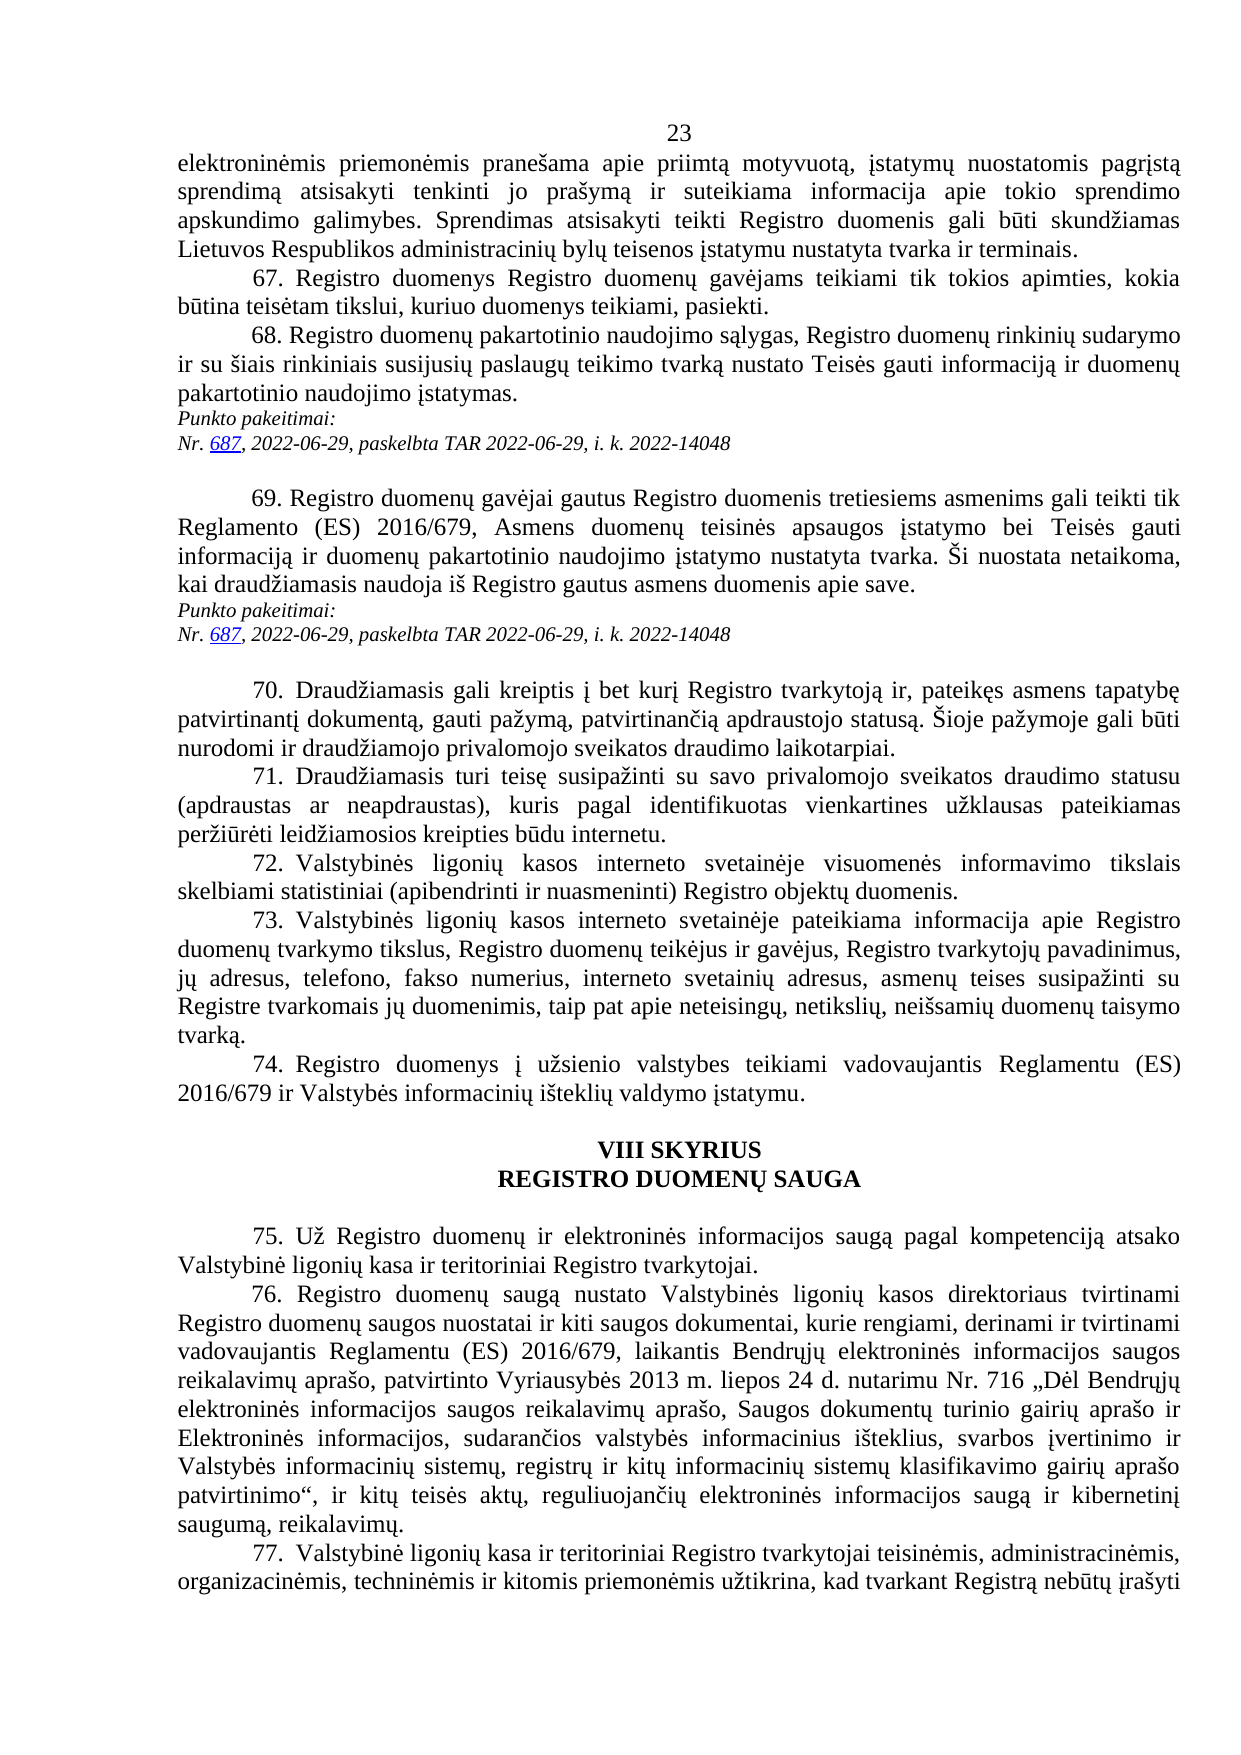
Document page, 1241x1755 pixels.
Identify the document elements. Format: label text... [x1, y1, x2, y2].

text 74. Registro duomenys į užsienio valstybes teikiami vadovaujantis Reglamentu (ES) 2016/679 ir Valstybės informacinių išteklių valdymo įstatymu. [177, 1049, 1181, 1106]
text 73. Valstybinės ligonių kasos interneto svetainėje pateikiama informacija apie Registro duomenų tvarkymo tikslus, Registro duomenų teikėjus ir gavėjus, Registro tvarkytojų pavadinimus, jų adresus, telefono, fakso numerius, interneto svetainių adresus, asmenų teises susipažinti su Registre tvarkomais jų duomenimis, taip pat apie neteisingų, netikslių, neišsamių duomenų taisymo tvarką. [177, 905, 1181, 1049]
text VIII SKYRIUS [177, 1135, 1181, 1164]
text 69. Registro duomenų gavėjai gautus Registro duomenis tretiesiems asmenims gali teikti tik Reglamento (ES) 2016/679, Asmens duomenų teisinės apsaugos įstatymo bei Teisės gauti informaciją ir duomenų pakartotinio naudojimo įstatymo nustatyta tvarka. Ši nuostata netaikoma, kai draudžiamasis naudoja iš Registro gautus asmens duomenis apie save. [177, 483, 1181, 598]
text 67. Registro duomenys Registro duomenų gavėjams teikiami tik tokios apimties, kokia būtina teisėtam tikslui, kuriuo duomenys teikiami, pasiekti. [177, 263, 1181, 320]
text 76. Registro duomenų saugą nustato Valstybinės ligonių kasos direktoriaus tvirtinami Registro duomenų saugos nuostatai ir kiti saugos dokumentai, kurie rengiami, derinami ir tvirtinami vadovaujantis Reglamentu (ES) 2016/679, laikantis Bendrųjų elektroninės informacijos saugos reikalavimų aprašo, patvirtinto Vyriausybės 2013 m. liepos 24 d. nutarimu Nr. 716 „Dėl Bendrųjų elektroninės informacijos saugos reikalavimų aprašo, Saugos dokumentų turinio gairių aprašo ir Elektroninės informacijos, sudarančios valstybės informacinius išteklius, svarbos įvertinimo ir Valstybės informacinių sistemų, registrų ir kitų informacinių sistemų klasifikavimo gairių aprašo patvirtinimo“, ir kitų teisės aktų, reguliuojančių elektroninės informacijos saugą ir kibernetinį saugumą, reikalavimų. [177, 1279, 1181, 1538]
text elektroninėmis priemonėmis pranešama apie priimtą motyvuotą, įstatymų nuostatomis pagrįstą sprendimą atsisakyti tenkinti jo prašymą ir suteikiama informacija apie tokio sprendimo apskundimo galimybes. Sprendimas atsisakyti teikti Registro duomenis gali būti skundžiamas Lietuvos Respublikos administracinių bylų teisenos įstatymu nustatyta tvarka ir terminais. [177, 148, 1181, 263]
text 71. Draudžiamasis turi teisę susipažinti su savo privalomojo sveikatos draudimo statusu (apdraustas ar neapdraustas), kuris pagal identifikuotas vienkartines užklausas pateikiamas peržiūrėti leidžiamosios kreipties būdu internetu. [177, 761, 1181, 848]
text 72. Valstybinės ligonių kasos interneto svetainėje visuomenės informavimo tikslais skelbiami statistiniai (apibendrinti ir nuasmeninti) Registro objektų duomenis. [177, 848, 1181, 905]
text 70. Draudžiamasis gali kreiptis į bet kurį Registro tvarkytoją ir, pateikęs asmens tapatybę patvirtinantį dokumentą, gauti pažymą, patvirtinančią apdraustojo statusą. Šioje pažymoje gali būti nurodomi ir draudžiamojo privalomojo sveikatos draudimo laikotarpiai. [177, 675, 1181, 761]
text Nr. 687, 2022-06-29, paskelbta TAR 2022-06-29, i. k. 2022-14048 [177, 622, 1181, 646]
text 77. Valstybinė ligonių kasa ir teritoriniai Registro tvarkytojai teisinėmis, administracinėmis, organizacinėmis, techninėmis ir kitomis priemonėmis užtikrina, kad tvarkant Registrą nebūtų įrašyti [177, 1538, 1181, 1595]
text Nr. 687, 2022-06-29, paskelbta TAR 2022-06-29, i. k. 2022-14048 [177, 430, 1181, 454]
text Punkto pakeitimai: [177, 598, 1181, 622]
text REGISTRO DUOMENŲ SAUGA [177, 1164, 1181, 1193]
text 75. Už Registro duomenų ir elektroninės informacijos saugą pagal kompetenciją atsako Valstybinė ligonių kasa ir teritoriniai Registro tvarkytojai. [177, 1221, 1181, 1279]
text Punkto pakeitimai: [177, 406, 1181, 430]
text 68. Registro duomenų pakartotinio naudojimo sąlygas, Registro duomenų rinkinių sudarymo ir su šiais rinkiniais susijusių paslaugų teikimo tvarką nustato Teisės gauti informaciją ir duomenų pakartotinio naudojimo įstatymas. [177, 320, 1181, 406]
